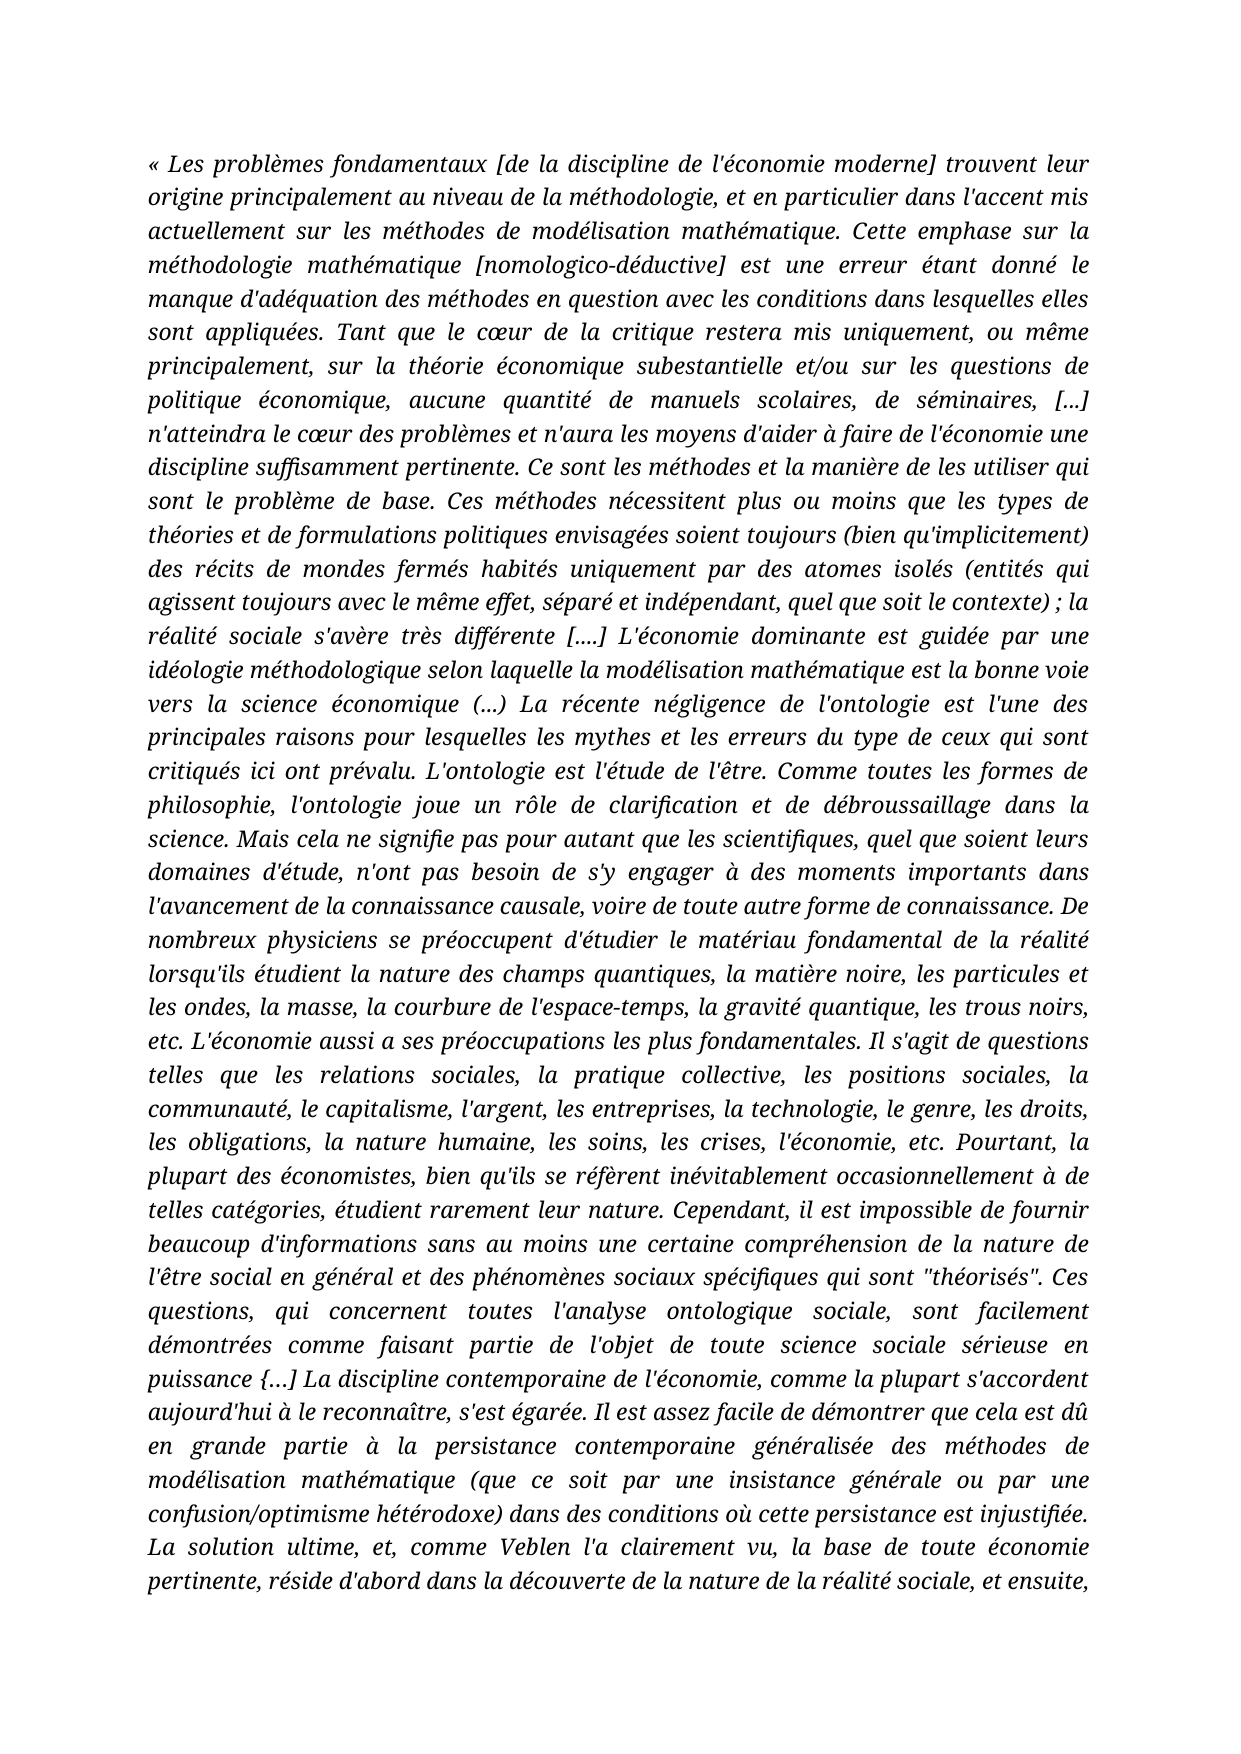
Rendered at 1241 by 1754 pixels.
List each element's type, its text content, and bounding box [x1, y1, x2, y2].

text « Les problèmes fondamentaux [de la discipline de l'économie moderne] trouvent leur origine principalement au niveau de la méthodologie, et en particulier dans l'accent mis actuellement sur les méthodes de modélisation mathématique. Cette emphase sur la méthodologie mathématique [nomologico-déductive] est une erreur étant donné le manque d'adéquation des méthodes en question avec les conditions dans lesquelles elles sont appliquées. Tant que le cœur de la critique restera mis uniquement, ou même principalement, sur la théorie économique subestantielle et/ou sur les questions de politique économique, aucune quantité de manuels scolaires, de séminaires, [...] n'atteindra le cœur des problèmes et n'aura les moyens d'aider à faire de l'économie une discipline suffisamment pertinente. Ce sont les méthodes et la manière de les utiliser qui sont le problème de base. Ces méthodes nécessitent plus ou moins que les types de théories et de formulations politiques envisagées soient toujours (bien qu'implicitement) des récits de mondes fermés habités uniquement par des atomes isolés (entités qui agissent toujours avec le même effet, séparé et indépendant, quel que soit le contexte) ; la réalité sociale s'avère très différente [....] L'économie dominante est guidée par une idéologie méthodologique selon laquelle la modélisation mathématique est la bonne voie vers la science économique (...) La récente négligence de l'ontologie est l'une des principales raisons pour lesquelles les mythes et les erreurs du type de ceux qui sont critiqués ici ont prévalu. L'ontologie est l'étude de l'être. Comme toutes les formes de philosophie, l'ontologie joue un rôle de clarification et de débroussaillage dans la science. Mais cela ne signifie pas pour autant que les scientifiques, quel que soient leurs domaines d'étude, n'ont pas besoin de s'y engager à des moments importants dans l'avancement de la connaissance causale, voire de toute autre forme de connaissance. De nombreux physiciens se préoccupent d'étudier le matériau fondamental de la réalité lorsqu'ils étudient la nature des champs quantiques, la matière noire, les particules et les ondes, la masse, la courbure de l'espace-temps, la gravité quantique, les trous noirs, etc. L'économie aussi a ses préoccupations les plus fondamentales. Il s'agit de questions telles que les relations sociales, la pratique collective, les positions sociales, la communauté, le capitalisme, l'argent, les entreprises, la technologie, le genre, les droits, les obligations, la nature humaine, les soins, les crises, l'économie, etc. Pourtant, la plupart des économistes, bien qu'ils se réfèrent inévitablement occasionnellement à de telles catégories, étudient rarement leur nature. Cependant, il est impossible de fournir beaucoup d'informations sans au moins une certaine compréhension de la nature de l'être social en général et des phénomènes sociaux spécifiques qui sont "théorisés". Ces questions, qui concernent toutes l'analyse ontologique sociale, sont facilement démontrées comme faisant partie de l'objet de toute science sociale sérieuse en puissance {…] La discipline contemporaine de l'économie, comme la plupart s'accordent aujourd'hui à le reconnaître, s'est égarée. Il est assez facile de démontrer que cela est dû en grande partie à la persistance contemporaine généralisée des méthodes de modélisation mathématique (que ce soit par une insistance générale ou par une confusion/optimisme hétérodoxe) dans des conditions où cette persistance est injustifiée. La solution ultime, et, comme Veblen l'a clairement vu, la base de toute économie pertinente, réside d'abord dans la découverte de la nature de la réalité sociale, et ensuite, [148, 148, 1093, 1596]
